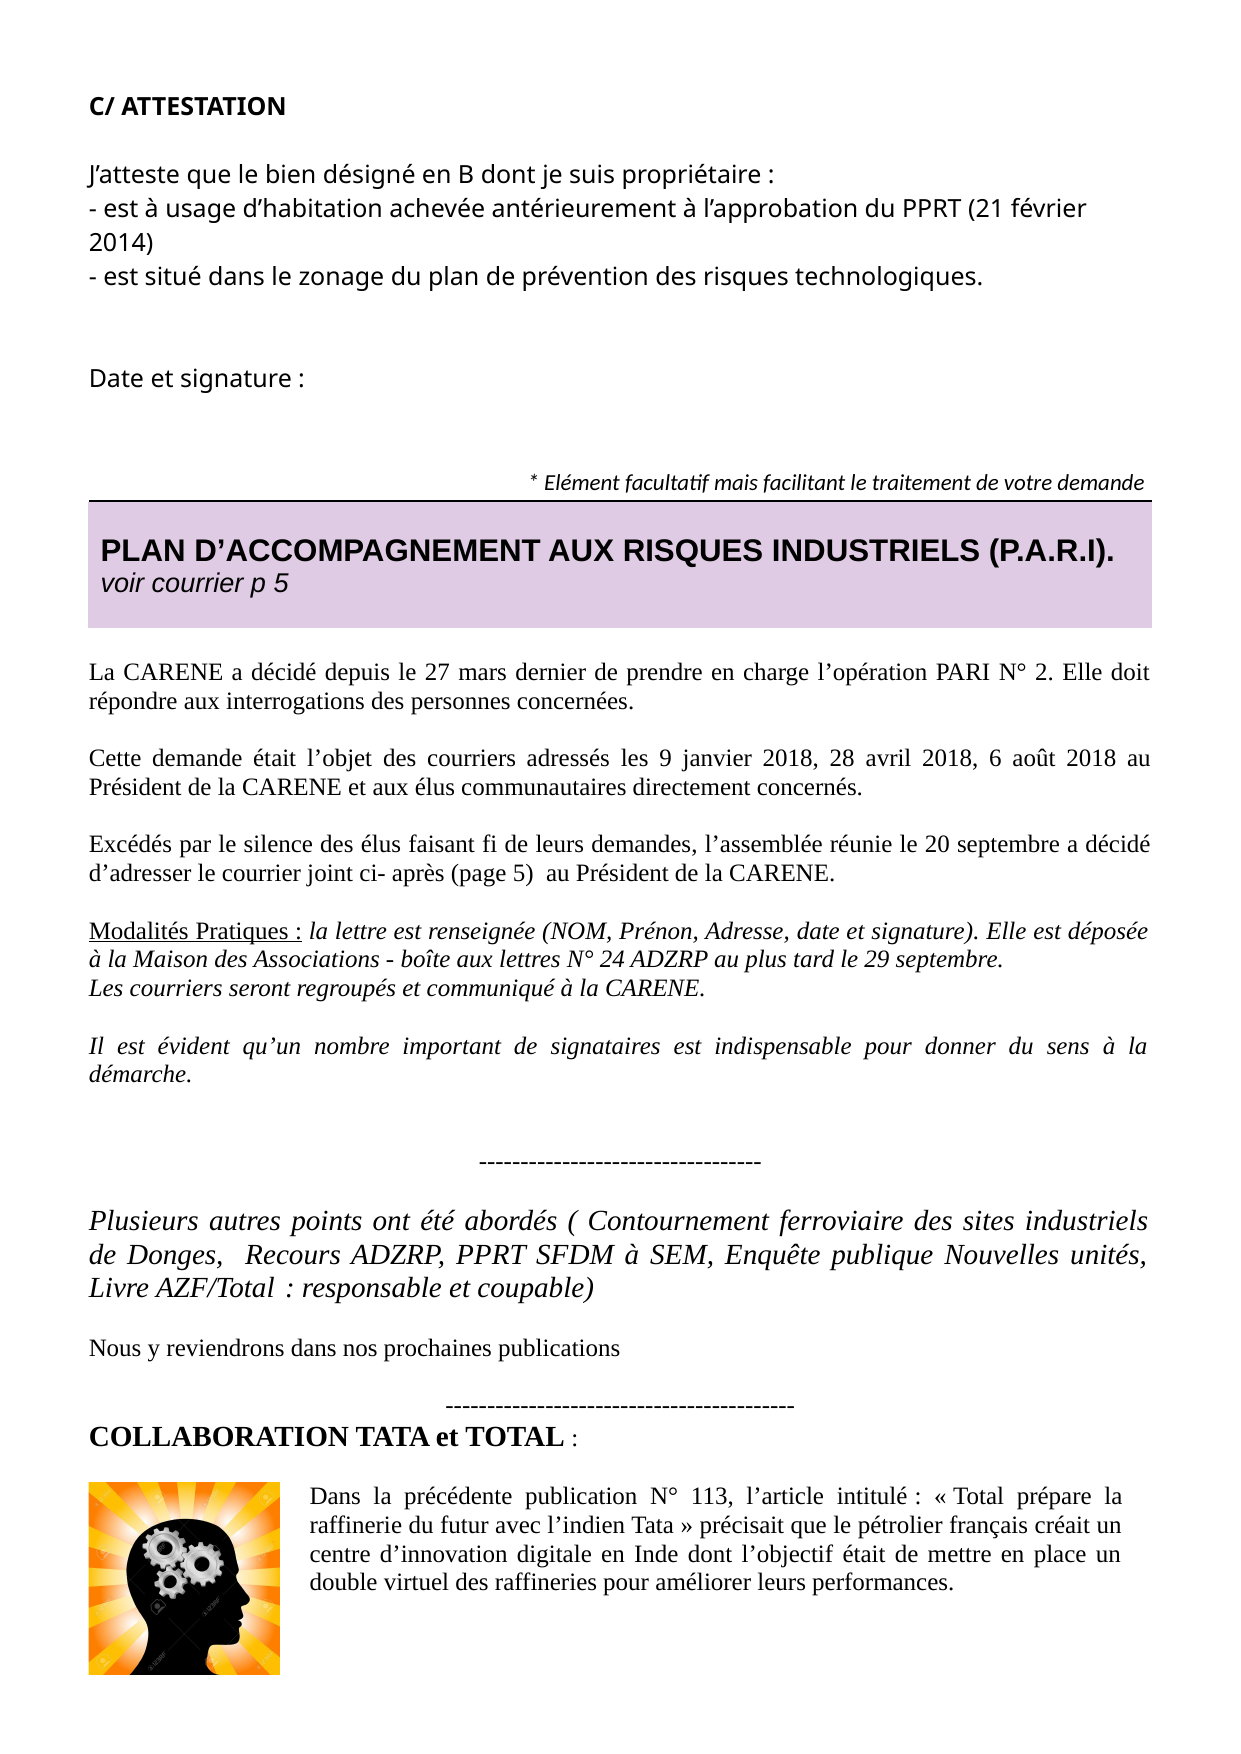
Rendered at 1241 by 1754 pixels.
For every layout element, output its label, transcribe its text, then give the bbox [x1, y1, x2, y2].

text La CARENE a décidé depuis le 27 mars dernier de prendre en charge l’opération PARI N° 2. Elle doit répondre aux interrogations des personnes concernées. [88, 657, 1152, 714]
text Les courriers seront regroupés et communiqué à la CARENE. [88, 973, 1152, 1002]
text C/ ATTESTATION [88, 88, 1152, 123]
picture [88, 1482, 280, 1675]
text * Elément facultatif mais facilitant le traitement de votre demande [88, 463, 1152, 502]
text Cette demande était l’objet des courriers adressés les 9 janvier 2018, 28 avril 2018, 6 août 2018 au Président de la CARENE et aux élus communautaires directement concernés. [88, 743, 1152, 801]
text - est à usage d’habitation achevée antérieurement à l’approbation du PPRT (21 février 2014) [88, 191, 1152, 259]
text Dans la précédente publication N° 113, l’article intitulé : « Total prépare la raffinerie du futur avec l’indien Tata » précisait que le pétrolier français créait un centre d’innovation digitale en Inde dont l’objectif était de mettre en place un double virtuel des raffineries pour améliorer leurs performances. [118, 1481, 1152, 1596]
text voir courrier p 5 [88, 567, 1152, 628]
text Excédés par le silence des élus faisant fi de leurs demandes, l’assemblée réunie le 20 septembre a décidé d’adresser le courrier joint ci- après (page 5) au Président de la CARENE. [88, 829, 1152, 887]
text COLLABORATION TATA et TOTAL : [88, 1419, 1152, 1452]
text Il est évident qu’un nombre important de signataires est indispensable pour donner du sens à la démarche. [88, 1031, 1152, 1088]
text Nous y reviendrons dans nos prochaines publications [88, 1333, 1152, 1361]
text ---------------------------------- [88, 1146, 1152, 1174]
text PLAN D’ACCOMPAGNEMENT AUX RISQUES INDUSTRIELS (P.A.R.I). [88, 502, 1152, 567]
text J’atteste que le bien désigné en B dont je suis propriétaire : [88, 157, 1152, 191]
text Plusieurs autres points ont été abordés ( Contournement ferroviaire des sites industriels de Donges, Recours ADZRP, PPRT SFDM à SEM, Enquête publique Nouvelles unités, Livre AZF/Total : responsable et coupable) [88, 1203, 1152, 1304]
text - est situé dans le zonage du plan de prévention des risques technologiques. [88, 259, 1152, 293]
text Modalités Pratiques : la lettre est renseignée (NOM, Prénon, Adresse, date et signature). Elle est déposée à la Maison des Associations - boîte aux lettres N° 24 ADZRP au plus tard le 29 septembre. [88, 916, 1152, 973]
text ------------------------------------------ [88, 1390, 1152, 1419]
text Date et signature : [88, 361, 1152, 395]
